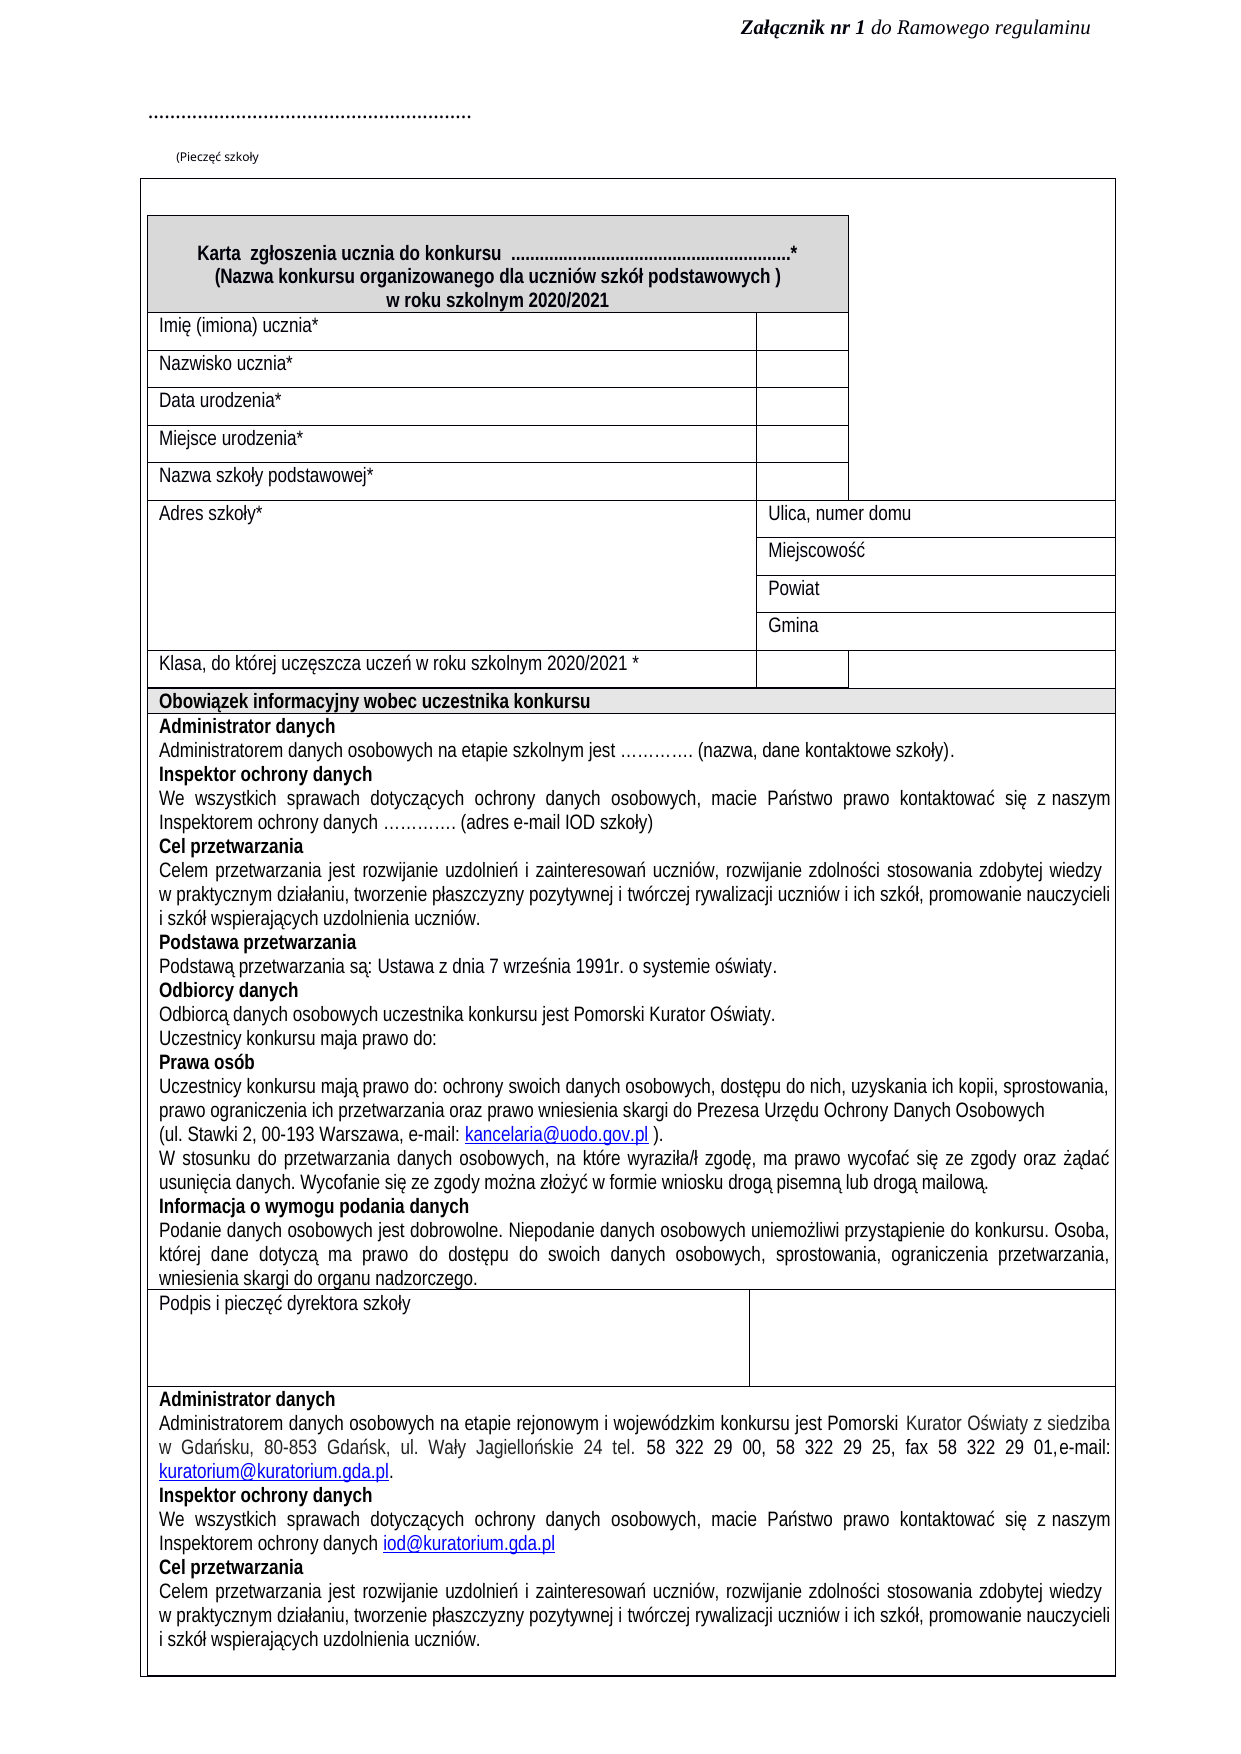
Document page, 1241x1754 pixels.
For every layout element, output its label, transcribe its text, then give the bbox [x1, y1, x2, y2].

table_header Obowiązek informacyjny wobec uczestnika konkursu [148, 689, 1115, 713]
text ………………………………………………….. [148, 96, 1093, 124]
table_cell Adres szkoły* [148, 501, 756, 650]
table_cell Administrator danych Administratorem danych osobowych na etapie szkolnym jest …………. (nazwa, dane kontaktowe szkoły). Inspektor ochrony danych We wszystkich sprawach dotyczących ochrony danych osobowych, macie Państwo prawo kontaktować się z naszym Inspektorem ochrony danych …………. (adres e-mail IOD szkoły) Cel przetwarzania Celem przetwarzania jest rozwijanie uzdolnień i zainteresowań uczniów, rozwijanie zdolności stosowania zdobytej wiedzy w praktycznym działaniu, tworzenie płaszczyzny pozytywnej i twórczej rywalizacji uczniów i ich szkół, promowanie nauczycieli i szkół wspierających uzdolnienia uczniów. Podstawa przetwarzania Podstawą przetwarzania są: Ustawa z dnia 7 września 1991r. o systemie oświaty. Odbiorcy danych Odbiorcą danych osobowych uczestnika konkursu jest Pomorski Kurator Oświaty. Uczestnicy konkursu maja prawo do: Prawa osób Uczestnicy konkursu mają prawo do: ochrony swoich danych osobowych, dostępu do nich, uzyskania ich kopii, sprostowania, prawo ograniczenia ich przetwarzania oraz prawo wniesienia skargi do Prezesa Urzędu Ochrony Danych Osobowych (ul. Stawki 2, 00-193 Warszawa, e-mail: kancelaria@uodo.gov.pl ). W stosunku do przetwarzania danych osobowych, na które wyraziła/ł zgodę, ma prawo wycofać się ze zgody oraz żądać usunięcia danych. Wycofanie się ze zgody można złożyć w formie wniosku drogą pisemną lub drogą mailową. Informacja o wymogu podania danych Podanie danych osobowych jest dobrowolne. Niepodanie danych osobowych uniemożliwi przystąpienie do konkursu. Osoba, której dane dotyczą ma prawo do dostępu do swoich danych osobowych, sprostowania, ograniczenia przetwarzania, wniesienia skargi do organu nadzorczego. [148, 714, 1115, 1289]
table_cell [757, 351, 848, 387]
table_cell Administrator danych Administratorem danych osobowych na etapie rejonowym i wojewódzkim konkursu jest Pomorski Kurator Oświaty z siedziba w Gdańsku, 80-853 Gdańsk, ul. Wały Jagiellońskie 24 tel. 58 322 29 00, 58 322 29 25, fax 58 322 29 01,e-mail: kuratorium@kuratorium.gda.pl. Inspektor ochrony danych We wszystkich sprawach dotyczących ochrony danych osobowych, macie Państwo prawo kontaktować się z naszym Inspektorem ochrony danych iod@kuratorium.gda.pl Cel przetwarzania Celem przetwarzania jest rozwijanie uzdolnień i zainteresowań uczniów, rozwijanie zdolności stosowania zdobytej wiedzy w praktycznym działaniu, tworzenie płaszczyzny pozytywnej i twórczej rywalizacji uczniów i ich szkół, promowanie nauczycieli i szkół wspierających uzdolnienia uczniów. [148, 1387, 1115, 1675]
table_cell [757, 426, 848, 462]
table_cell Data urodzenia* [148, 388, 756, 425]
text (Pieczęć szkoły [148, 137, 1093, 165]
table_cell Nazwa szkoły podstawowej* [148, 463, 756, 500]
table_cell [757, 463, 848, 500]
table_cell Klasa, do której uczęszcza uczeń w roku szkolnym 2020/2021 * [148, 651, 756, 687]
table_cell Powiat [757, 576, 1115, 612]
table_cell Miejscowość [757, 538, 1115, 575]
table_header [141, 179, 1115, 1676]
table_cell Imię (imiona) ucznia* [148, 313, 756, 350]
table_cell Miejsce urodzenia* [148, 426, 756, 462]
table_cell [757, 651, 848, 687]
table_cell Podpis i pieczęć dyrektora szkoły [148, 1290, 749, 1386]
table_cell [750, 1290, 1115, 1386]
table_cell [757, 313, 848, 350]
table_cell [757, 388, 848, 425]
table_cell Ulica, numer domu [757, 501, 1115, 537]
table_header Karta zgłoszenia ucznia do konkursu ...........................................................* (Nazwa konkursu organizowanego dla uczniów szkół podstawowych ) w roku szkolnym 2020/2021 [148, 216, 848, 312]
table_cell Gmina [757, 613, 1115, 650]
table_cell Nazwisko ucznia* [148, 351, 756, 387]
